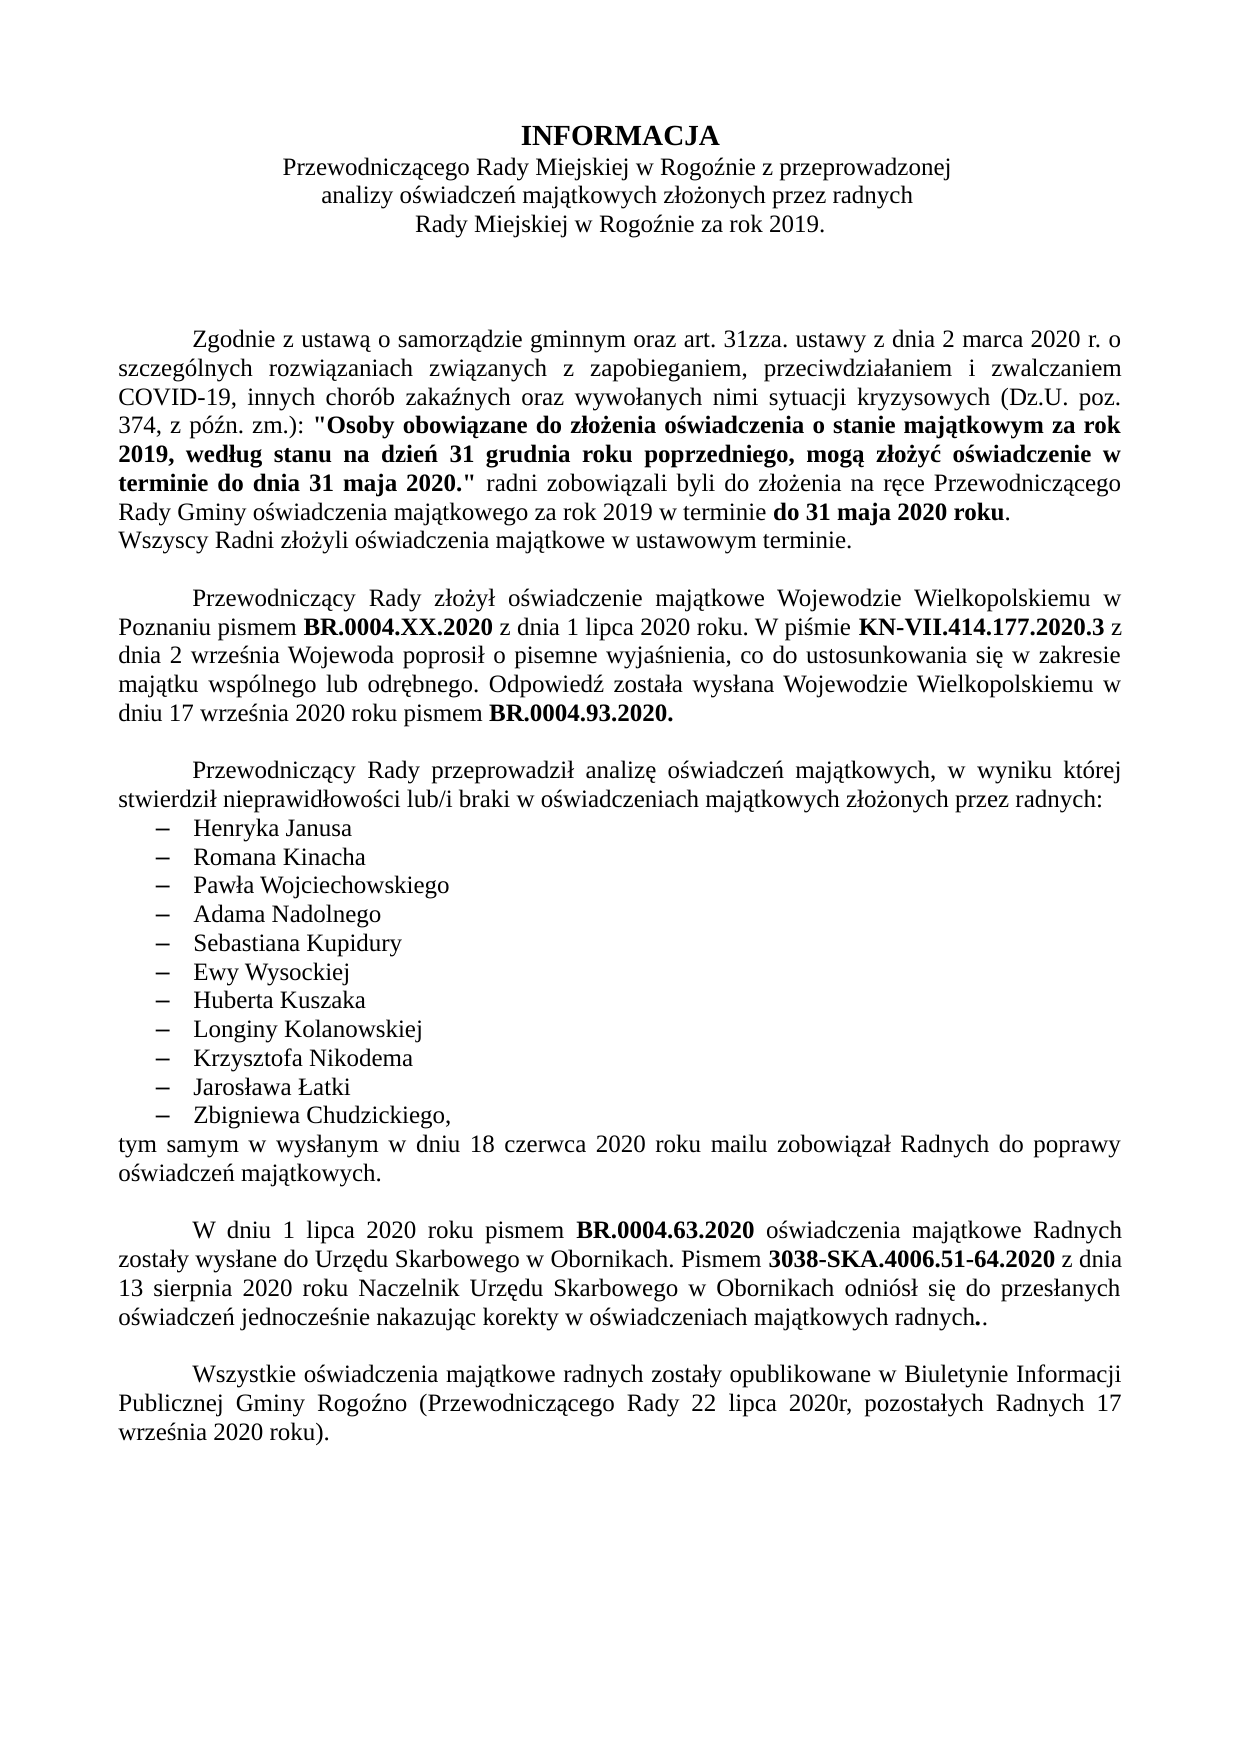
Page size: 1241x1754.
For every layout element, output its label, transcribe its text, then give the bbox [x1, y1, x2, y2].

list Jarosława Łatki [156, 1072, 1122, 1100]
text Przewodniczący Rady złożył oświadczenie majątkowe Wojewodzie Wielkopolskiemu w Poznaniu pismem BR.0004.XX.2020 z dnia 1 lipca 2020 roku. W piśmie KN-VII.414.177.2020.3 z dnia 2 września Wojewoda poprosił o pisemne wyjaśnienia, co do ustosunkowania się w zakresie majątku wspólnego lub odrębnego. Odpowiedź została wysłana Wojewodzie Wielkopolskiemu w dniu 17 września 2020 roku pismem BR.0004.93.2020. [118, 583, 1122, 727]
text INFORMACJA Przewodniczącego Rady Miejskiej w Rogoźnie z przeprowadzonej analizy oświadczeń majątkowych złożonych przez radnych Rady Miejskiej w Rogoźnie za rok 2019. [118, 118, 1122, 238]
text Zgodnie z ustawą o samorządzie gminnym oraz art. 31zza. ustawy z dnia 2 marca 2020 r. o szczególnych rozwiązaniach związanych z zapobieganiem, przeciwdziałaniem i zwalczaniem COVID-19, innych chorób zakaźnych oraz wywołanych nimi sytuacji kryzysowych (Dz.U. poz. 374, z późn. zm.): "Osoby obowiązane do złożenia oświadczenia o stanie majątkowym za rok 2019, według stanu na dzień 31 grudnia roku poprzedniego, mogą złożyć oświadczenie w terminie do dnia 31 maja 2020." radni zobowiązali byli do złożenia na ręce Przewodniczącego Rady Gminy oświadczenia majątkowego za rok 2019 w terminie do 31 maja 2020 roku. [118, 324, 1122, 525]
list Henryka Janusa [156, 813, 1122, 842]
list Zbigniewa Chudzickiego, [156, 1100, 1122, 1129]
text Przewodniczący Rady przeprowadził analizę oświadczeń majątkowych, w wyniku której stwierdził nieprawidłowości lub/i braki w oświadczeniach majątkowych złożonych przez radnych: [118, 755, 1122, 813]
text Wszyscy Radni złożyli oświadczenia majątkowe w ustawowym terminie. [118, 525, 1122, 554]
list Romana Kinacha [156, 842, 1122, 870]
list Krzysztofa Nikodema [156, 1043, 1122, 1072]
list Pawła Wojciechowskiego [156, 870, 1122, 899]
text Wszystkie oświadczenia majątkowe radnych zostały opublikowane w Biuletynie Informacji Publicznej Gminy Rogoźno (Przewodniczącego Rady 22 lipca 2020r, pozostałych Radnych 17 września 2020 roku). [118, 1359, 1122, 1445]
list Adama Nadolnego [156, 899, 1122, 928]
text tym samym w wysłanym w dniu 18 czerwca 2020 roku mailu zobowiązał Radnych do poprawy oświadczeń majątkowych. [118, 1129, 1122, 1187]
list Longiny Kolanowskiej [156, 1014, 1122, 1043]
list Huberta Kuszaka [156, 985, 1122, 1014]
list Sebastiana Kupidury [156, 928, 1122, 957]
text W dniu 1 lipca 2020 roku pismem BR.0004.63.2020 oświadczenia majątkowe Radnych zostały wysłane do Urzędu Skarbowego w Obornikach. Pismem 3038-SKA.4006.51-64.2020 z dnia 13 sierpnia 2020 roku Naczelnik Urzędu Skarbowego w Obornikach odniósł się do przesłanych oświadczeń jednocześnie nakazując korekty w oświadczeniach majątkowych radnych.. [118, 1215, 1122, 1330]
list Ewy Wysockiej [156, 957, 1122, 985]
